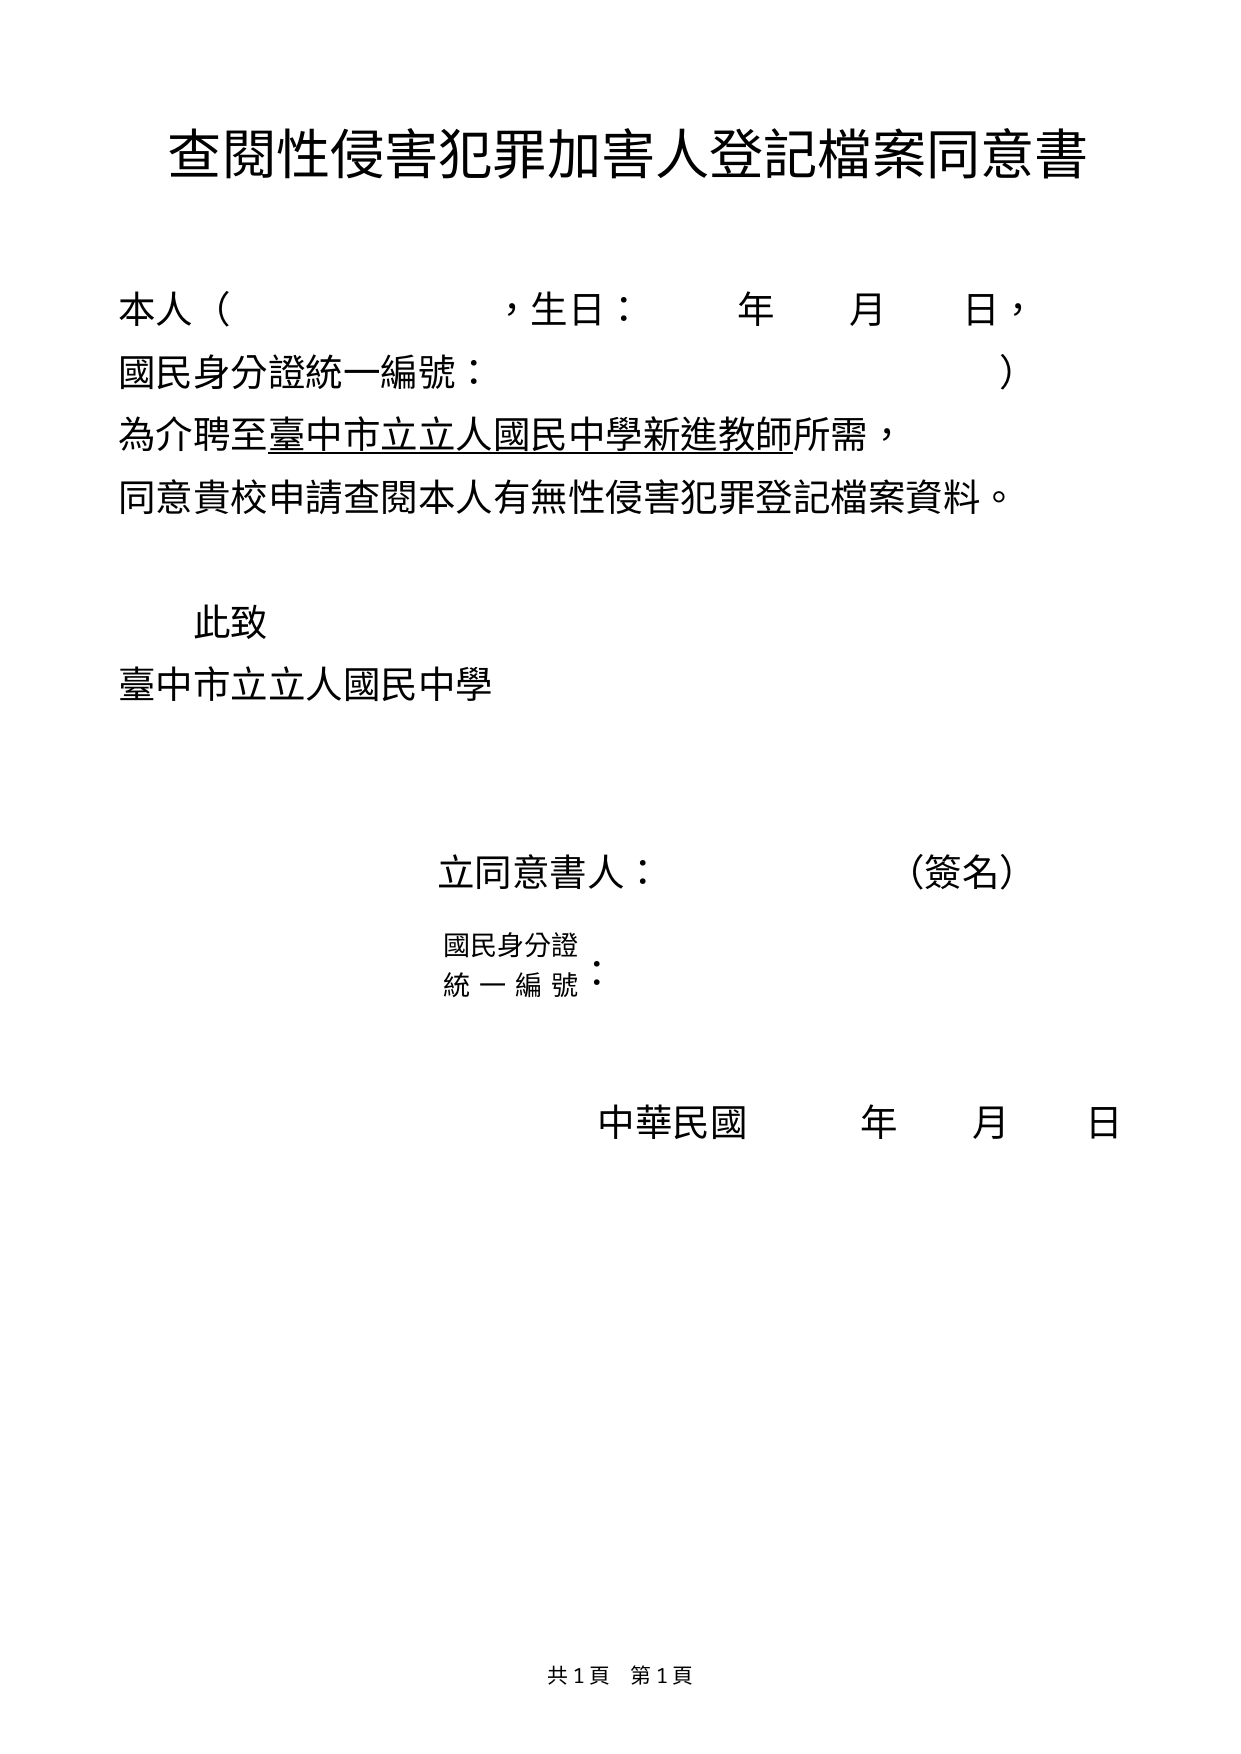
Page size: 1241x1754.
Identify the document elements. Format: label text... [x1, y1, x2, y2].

text 為介聘至臺中市立立人國民中學新進教師所需， [118, 391, 1122, 453]
text 臺中市立立人國民中學 [118, 641, 1122, 703]
text 中華民國 年 月 日 [118, 1078, 1122, 1141]
text 立同意書人： （簽名） [118, 828, 1122, 891]
text 查閱性侵害犯罪加害人登記檔案同意書 [118, 78, 1138, 203]
text 國民身分證統一編號： [118, 891, 1122, 1016]
text 同意貴校申請查閱本人有無性侵害犯罪登記檔案資料。 [118, 453, 1122, 516]
text 本人（ ，生日： 年 月 日， [118, 266, 1122, 328]
text 國民身分證統一編號： ） [118, 328, 1122, 391]
text 此致 [118, 578, 1122, 641]
